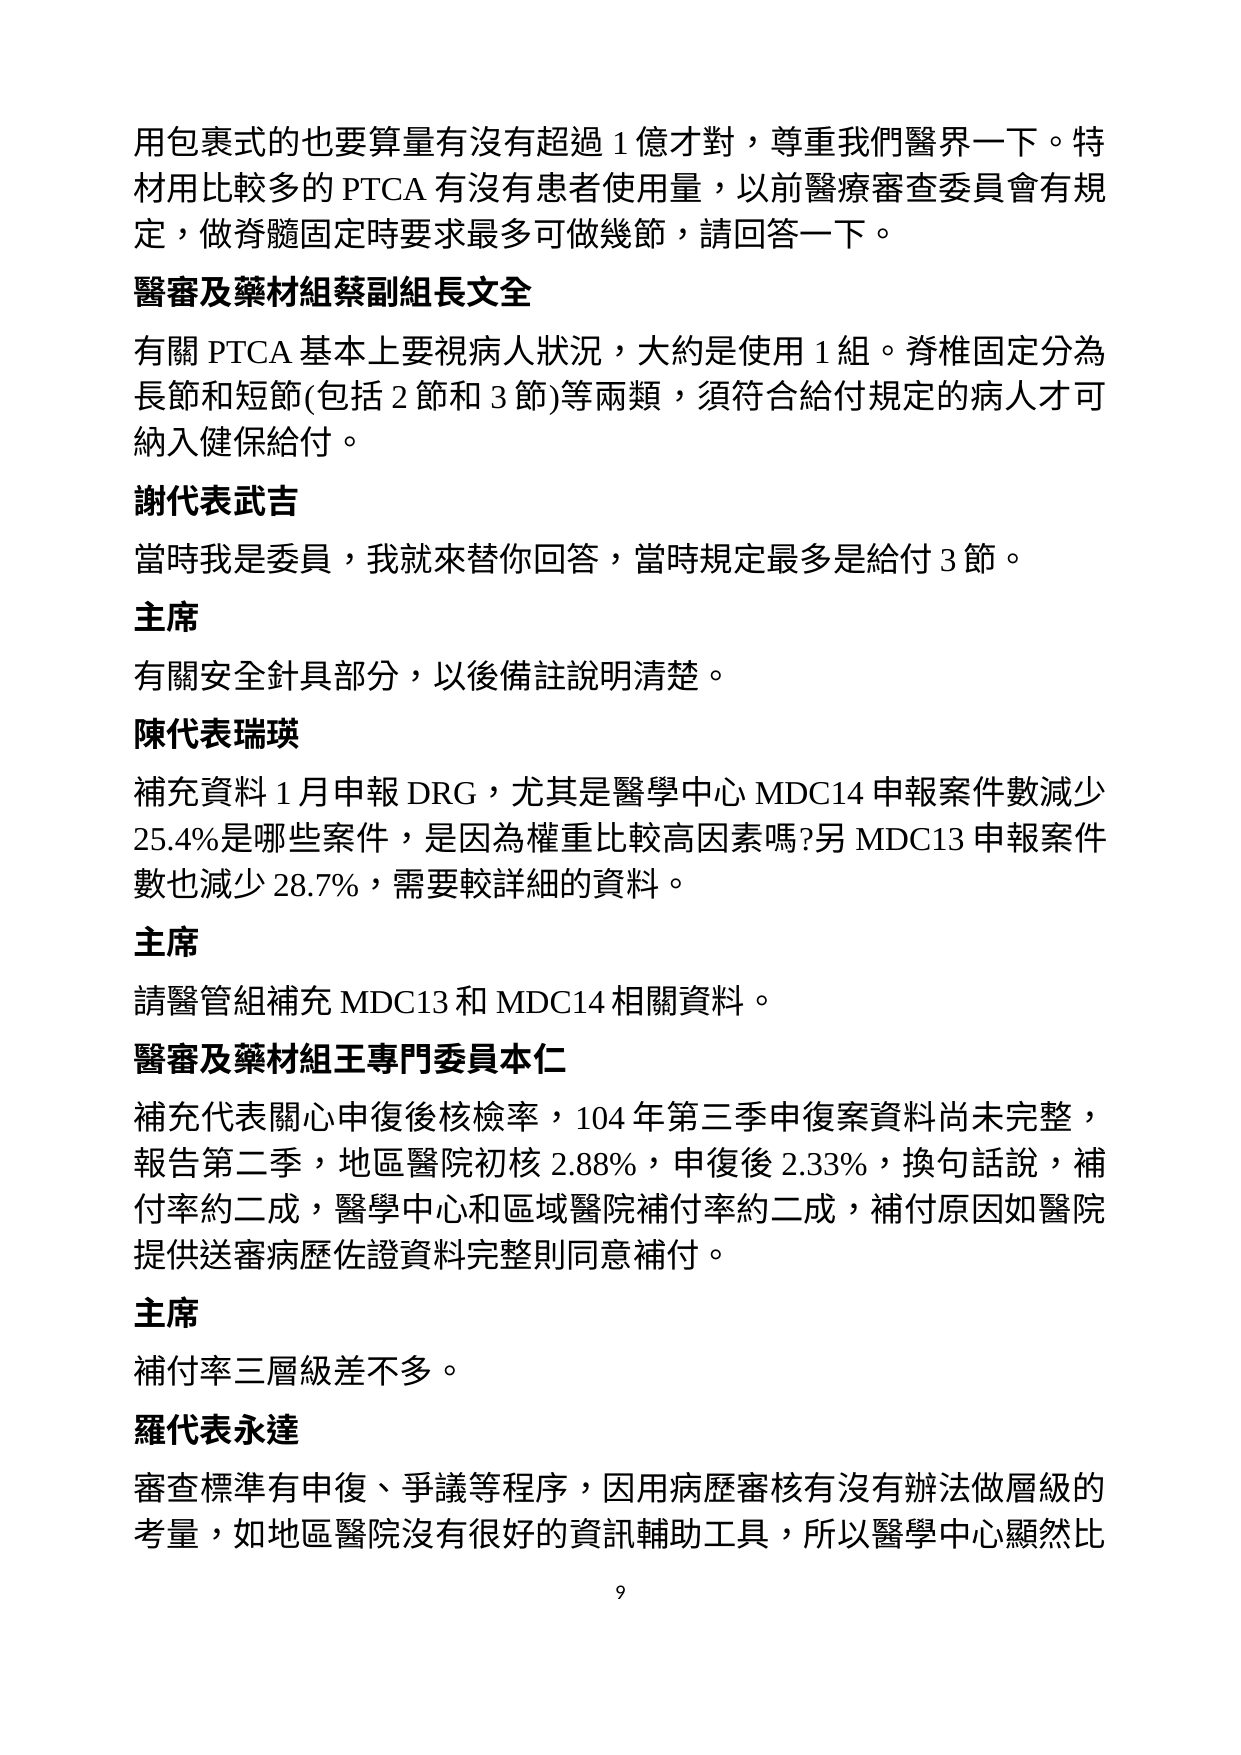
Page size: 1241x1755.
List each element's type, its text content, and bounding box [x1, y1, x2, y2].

text 主席 [133, 918, 1107, 964]
text 補付率三層級差不多。 [133, 1347, 1107, 1393]
text 陳代表瑞瑛 [133, 710, 1107, 756]
text 當時我是委員，我就來替你回答，當時規定最多是給付3節。 [133, 535, 1107, 581]
text 補充代表關心申復後核檢率，104年第三季申復案資料尚未完整，報告第二季，地區醫院初核2.88%，申復後2.33%，換句話說，補付率約二成，醫學中心和區域醫院補付率約二成，補付原因如醫院提供送審病歷佐證資料完整則同意補付。 [133, 1093, 1107, 1276]
text 有關PTCA基本上要視病人狀況，大約是使用1組。脊椎固定分為長節和短節(包括2節和3節)等兩類，須符合給付規定的病人才可納入健保給付。 [133, 326, 1107, 464]
text 醫審及藥材組王專門委員本仁 [133, 1035, 1107, 1081]
text 主席 [133, 1289, 1107, 1335]
text 補充資料1月申報DRG，尤其是醫學中心MDC14申報案件數減少25.4%是哪些案件，是因為權重比較高因素嗎?另MDC13申報案件數也減少28.7%，需要較詳細的資料。 [133, 768, 1107, 906]
text 醫審及藥材組蔡副組長文全 [133, 268, 1107, 314]
text 審查標準有申復、爭議等程序，因用病歷審核有沒有辦法做層級的考量，如地區醫院沒有很好的資訊輔助工具，所以醫學中心顯然比 [133, 1464, 1107, 1556]
text 謝代表武吉 [133, 476, 1107, 522]
text 羅代表永達 [133, 1406, 1107, 1451]
text 主席 [133, 593, 1107, 639]
text 請醫管組補充MDC13和MDC14相關資料。 [133, 976, 1107, 1022]
text 用包裹式的也要算量有沒有超過1億才對，尊重我們醫界一下。特材用比較多的PTCA有沒有患者使用量，以前醫療審查委員會有規定，做脊髓固定時要求最多可做幾節，請回答一下。 [133, 118, 1107, 256]
text 有關安全針具部分，以後備註說明清楚。 [133, 651, 1107, 697]
